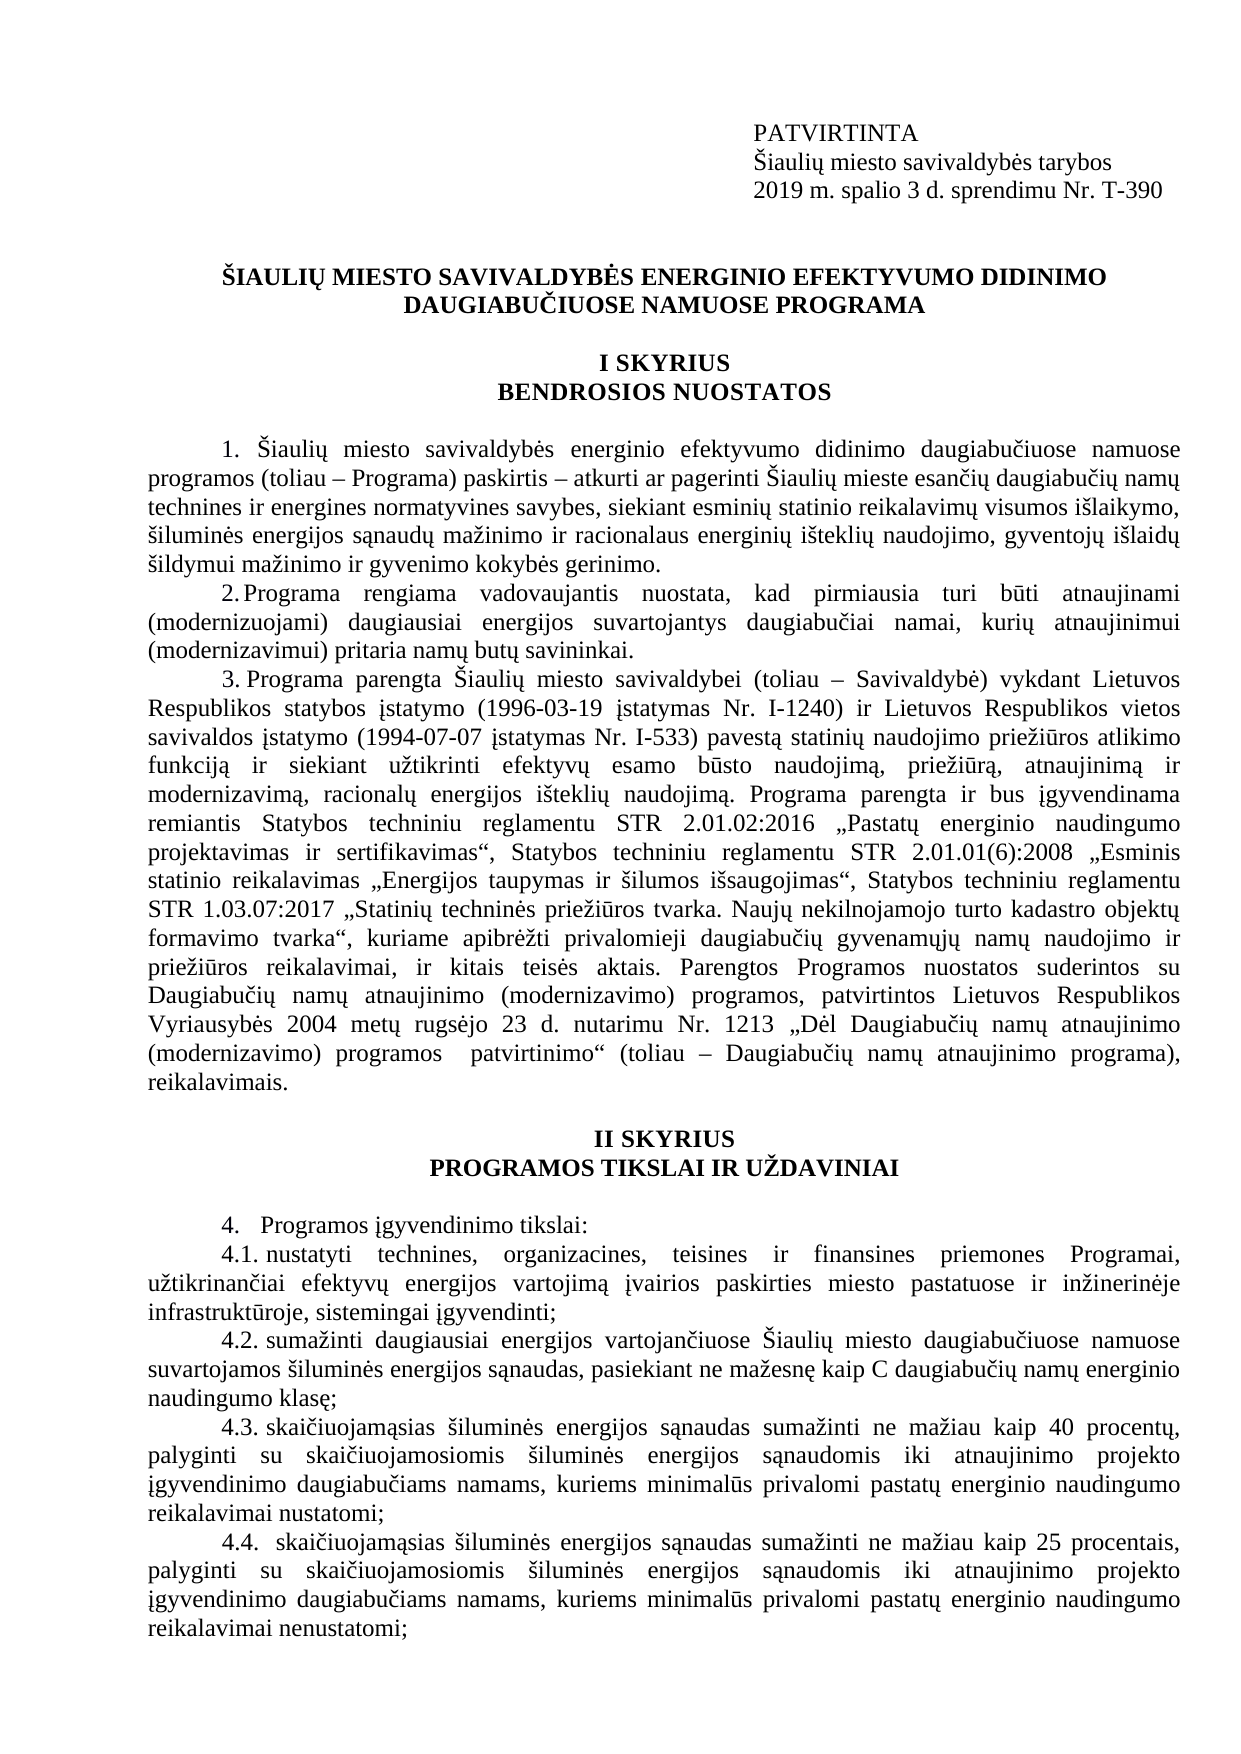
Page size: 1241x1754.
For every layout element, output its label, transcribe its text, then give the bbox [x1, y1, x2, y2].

text PATVIRTINTA [148, 118, 1181, 147]
text II SKYRIUS [148, 1124, 1181, 1153]
text 3. Programa parengta Šiaulių miesto savivaldybei (toliau – Savivaldybė) vykdant Lietuvos Respublikos statybos įstatymo (1996-03-19 įstatymas Nr. I-1240) ir Lietuvos Respublikos vietos savivaldos įstatymo (1994-07-07 įstatymas Nr. I-533) pavestą statinių naudojimo priežiūros atlikimo funkciją ir siekiant užtikrinti efektyvų esamo būsto naudojimą, priežiūrą, atnaujinimą ir modernizavimą, racionalų energijos išteklių naudojimą. Programa parengta ir bus įgyvendinama remiantis Statybos techniniu reglamentu STR 2.01.02:2016 „Pastatų energinio naudingumo projektavimas ir sertifikavimas“, Statybos techniniu reglamentu STR 2.01.01(6):2008 „Esminis statinio reikalavimas „Energijos taupymas ir šilumos išsaugojimas“, Statybos techniniu reglamentu STR 1.03.07:2017 „Statinių techninės priežiūros tvarka. Naujų nekilnojamojo turto kadastro objektų formavimo tvarka“, kuriame apibrėžti privalomieji daugiabučių gyvenamųjų namų naudojimo ir priežiūros reikalavimai, ir kitais teisės aktais. Parengtos Programos nuostatos suderintos su Daugiabučių namų atnaujinimo (modernizavimo) programos, patvirtintos Lietuvos Respublikos Vyriausybės 2004 metų rugsėjo 23 d. nutarimu Nr. 1213 „Dėl Daugiabučių namų atnaujinimo (modernizavimo) programos patvirtinimo“ (toliau – Daugiabučių namų atnaujinimo programa), reikalavimais. [148, 664, 1181, 1096]
text 4.3. skaičiuojamąsias šiluminės energijos sąnaudas sumažinti ne mažiau kaip 40 procentų, palyginti su skaičiuojamosiomis šiluminės energijos sąnaudomis iki atnaujinimo projekto įgyvendinimo daugiabučiams namams, kuriems minimalūs privalomi pastatų energinio naudingumo reikalavimai nustatomi; [148, 1412, 1181, 1527]
text 2. Programa rengiama vadovaujantis nuostata, kad pirmiausia turi būti atnaujinami (modernizuojami) daugiausiai energijos suvartojantys daugiabučiai namai, kurių atnaujinimui (modernizavimui) pritaria namų butų savininkai. [148, 578, 1181, 664]
text I SKYRIUS [148, 348, 1181, 377]
text Šiaulių miesto savivaldybės tarybos [148, 147, 1181, 176]
text ŠIAULIŲ MIESTO SAVIVALDYBĖS ENERGINIO EFEKTYVUMO DIDINIMO DAUGIABUČIUOSE NAMUOSE PROGRAMA [148, 262, 1181, 319]
text 4.1. nustatyti technines, organizacines, teisines ir finansines priemones Programai, užtikrinančiai efektyvų energijos vartojimą įvairios paskirties miesto pastatuose ir inžinerinėje infrastruktūroje, sistemingai įgyvendinti; [148, 1239, 1181, 1326]
text 4.2. sumažinti daugiausiai energijos vartojančiuose Šiaulių miesto daugiabučiuose namuose suvartojamos šiluminės energijos sąnaudas, pasiekiant ne mažesnę kaip C daugiabučių namų energinio naudingumo klasę; [148, 1326, 1181, 1412]
text PROGRAMOS TIKSLAI IR UŽDAVINIAI [148, 1153, 1181, 1182]
text 2019 m. spalio 3 d. sprendimu Nr. T-390 [148, 176, 1181, 204]
text BENDROSIOS NUOSTATOS [148, 377, 1181, 406]
text 4.4. skaičiuojamąsias šiluminės energijos sąnaudas sumažinti ne mažiau kaip 25 procentais, palyginti su skaičiuojamosiomis šiluminės energijos sąnaudomis iki atnaujinimo projekto įgyvendinimo daugiabučiams namams, kuriems minimalūs privalomi pastatų energinio naudingumo reikalavimai nenustatomi; [148, 1527, 1181, 1642]
text 1. Šiaulių miesto savivaldybės energinio efektyvumo didinimo daugiabučiuose namuose programos (toliau – Programa) paskirtis – atkurti ar pagerinti Šiaulių mieste esančių daugiabučių namų technines ir energines normatyvines savybes, siekiant esminių statinio reikalavimų visumos išlaikymo, šiluminės energijos sąnaudų mažinimo ir racionalaus energinių išteklių naudojimo, gyventojų išlaidų šildymui mažinimo ir gyvenimo kokybės gerinimo. [148, 434, 1181, 578]
text 4. Programos įgyvendinimo tikslai: [148, 1211, 1181, 1239]
